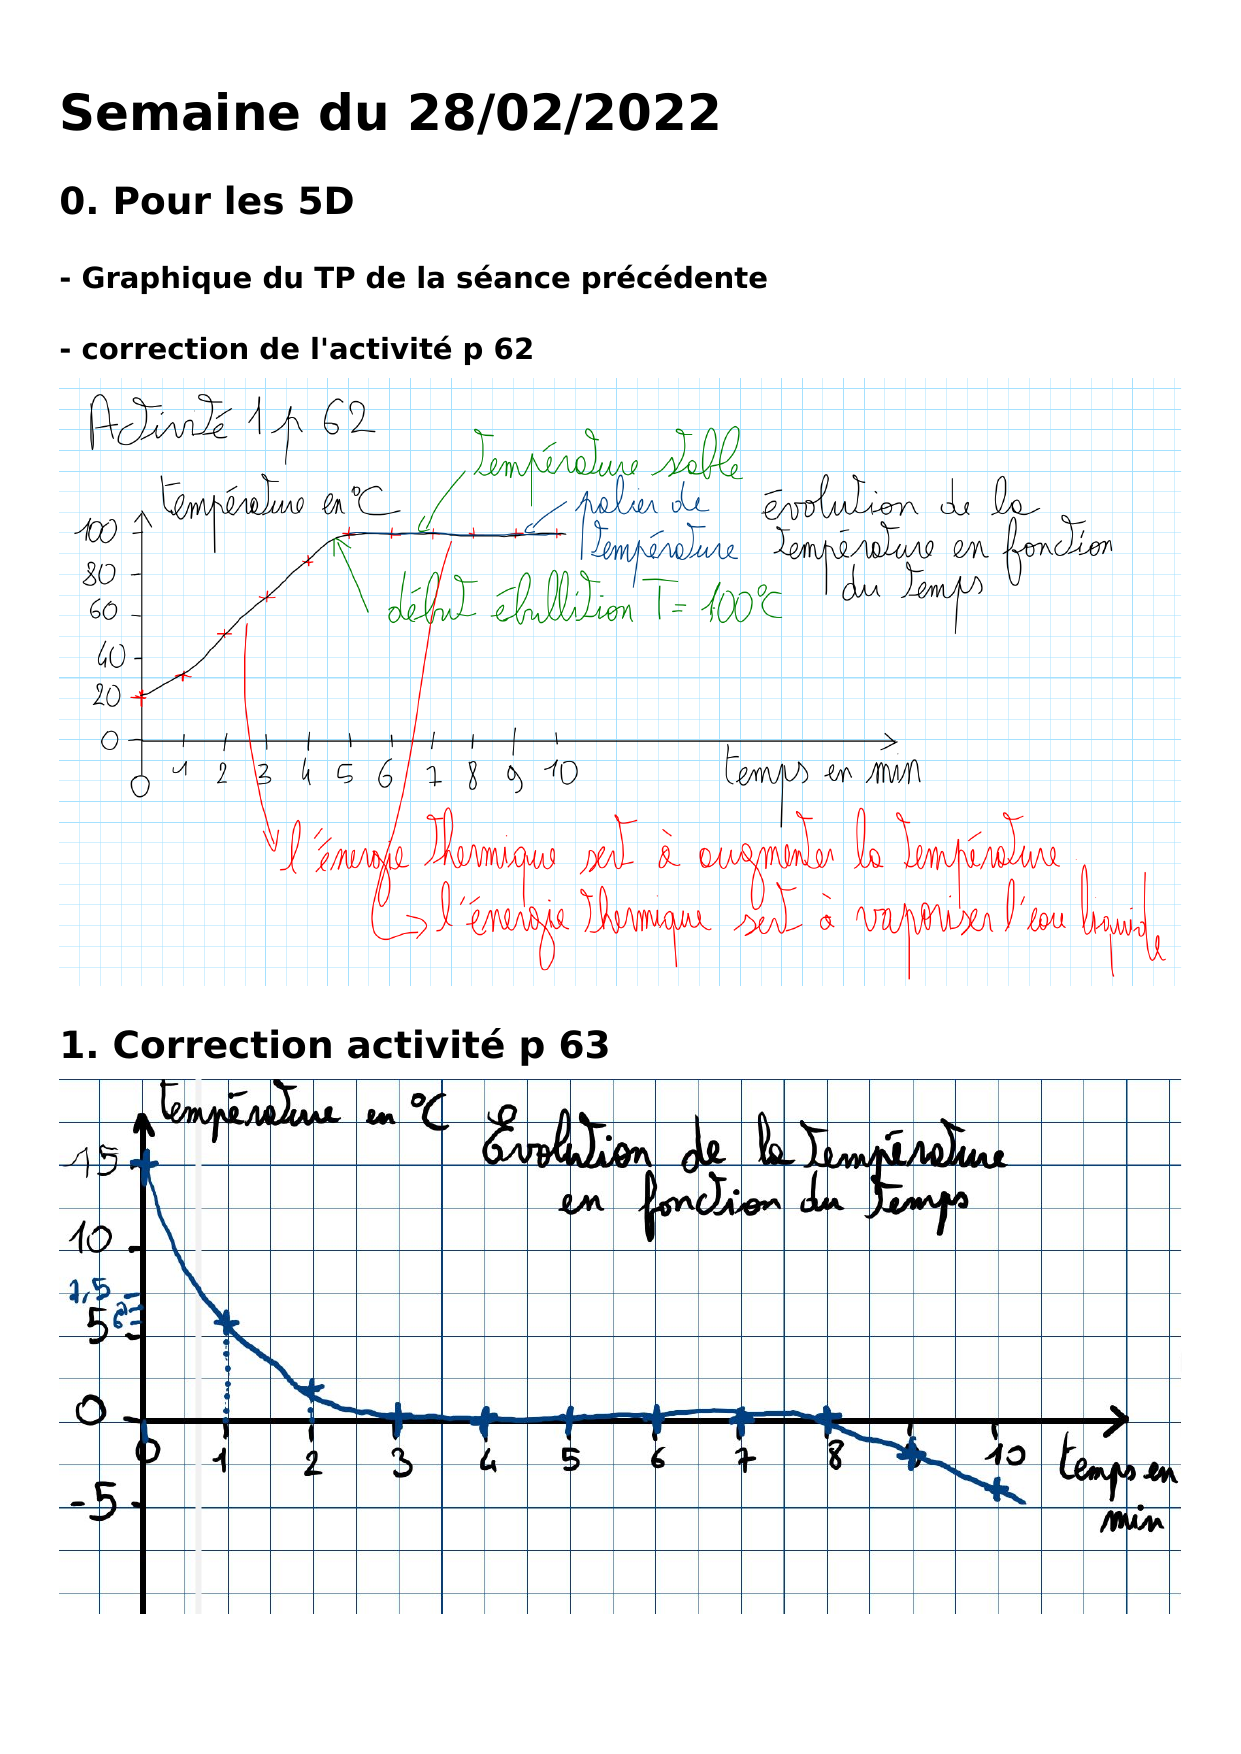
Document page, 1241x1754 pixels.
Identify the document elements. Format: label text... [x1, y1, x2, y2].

subtitle 1. Correction activité p 63 [59, 1023, 1181, 1067]
picture [59, 378, 1182, 986]
subtitle Semaine du 28/02/2022 [59, 84, 1181, 142]
subtitle 0. Pour les 5D [59, 180, 1181, 223]
picture [59, 1079, 1182, 1614]
subtitle - correction de l'activité p 62 [59, 332, 1181, 366]
subtitle - Graphique du TP de la séance précédente [59, 261, 1181, 295]
